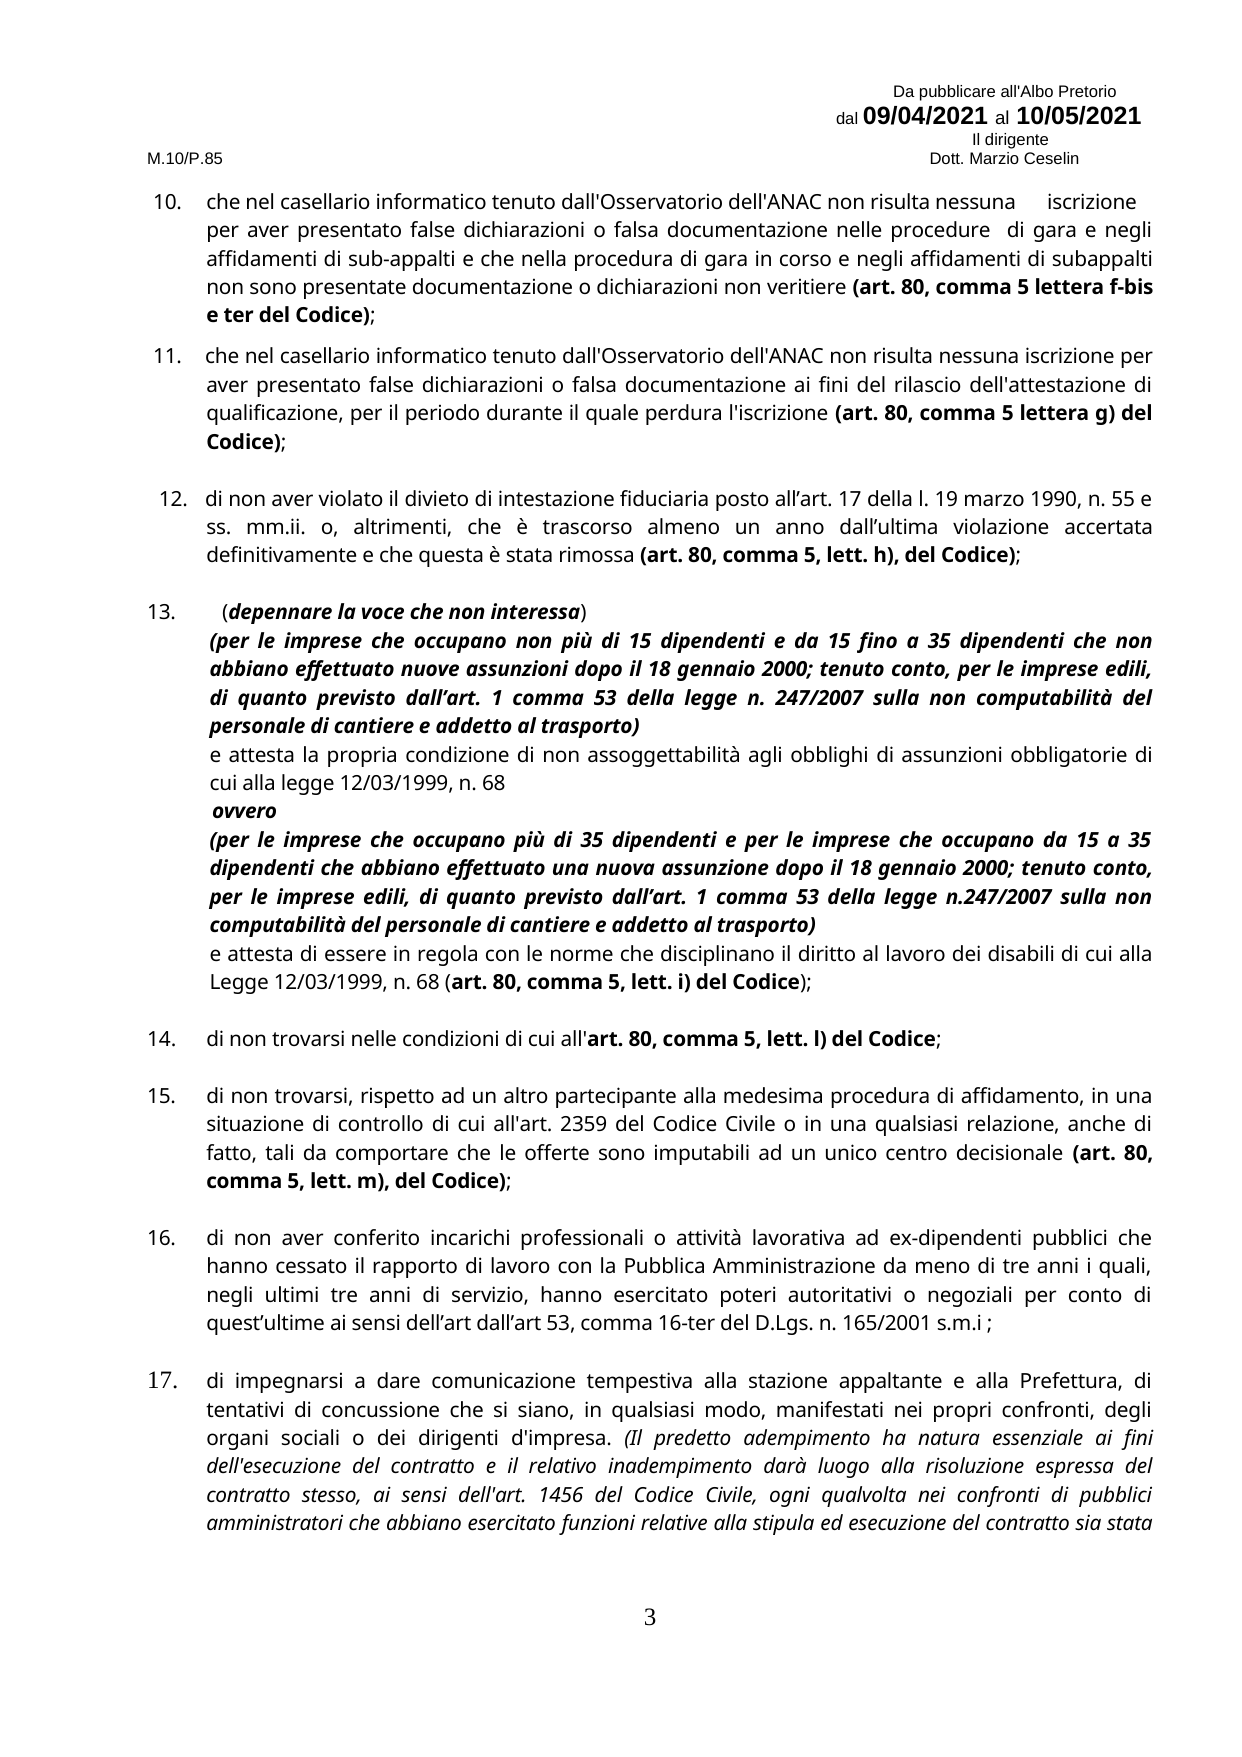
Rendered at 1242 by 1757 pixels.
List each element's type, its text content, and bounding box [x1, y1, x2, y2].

list ovvero [212, 797, 1153, 825]
list di impegnarsi a dare comunicazione tempestiva alla stazione appaltante e alla Prefettura, di tentativi di concussione che si siano, in qualsiasi modo, manifestati nei propri confronti, degli organi sociali o dei dirigenti d'impresa. (Il predetto adempimento ha natura essenziale ai fini dell'esecuzione del contratto e il relativo inadempimento darà luogo alla risoluzione espressa del contratto stesso, ai sensi dell'art. 1456 del Codice Civile, ogni qualvolta nei confronti di pubblici amministratori che abbiano esercitato funzioni relative alla stipula ed esecuzione del contratto sia stata [147, 1365, 1153, 1537]
list e attesta la propria condizione di non assoggettabilità agli obblighi di assunzioni obbligatorie di cui alla legge 12/03/1999, n. 68 [209, 740, 1153, 797]
list di non aver conferito incarichi professionali o attività lavorativa ad ex-dipendenti pubblici che hanno cessato il rapporto di lavoro con la Pubblica Amministrazione da meno di tre anni i quali, negli ultimi tre anni di servizio, hanno esercitato poteri autoritativi o negoziali per conto di quest’ultime ai sensi dell’art dall’art 53, comma 16-ter del D.Lgs. n. 165/2001 s.m.i ; [147, 1223, 1153, 1337]
list di non trovarsi nelle condizioni di cui all'art. 80, comma 5, lett. l) del Codice; [147, 1024, 1153, 1052]
list di non aver violato il divieto di intestazione fiduciaria posto all’art. 17 della l. 19 marzo 1990, n. 55 e ss. mm.ii. o, altrimenti, che è trascorso almeno un anno dall’ultima violazione accertata definitivamente e che questa è stata rimossa (art. 80, comma 5, lett. h), del Codice); [159, 484, 1153, 569]
list e attesta di essere in regola con le norme che disciplinano il diritto al lavoro dei disabili di cui alla Legge 12/03/1999, n. 68 (art. 80, comma 5, lett. i) del Codice); [203, 939, 1153, 996]
list di non trovarsi, rispetto ad un altro partecipante alla medesima procedura di affidamento, in una situazione di controllo di cui all'art. 2359 del Codice Civile o in una qualsiasi relazione, anche di fatto, tali da comportare che le offerte sono imputabili ad un unico centro decisionale (art. 80, comma 5, lett. m), del Codice); [147, 1081, 1153, 1195]
list che nel casellario informatico tenuto dall'Osservatorio dell'ANAC non risulta nessuna iscrizione per aver presentato false dichiarazioni o falsa documentazione ai fini del rilascio dell'attestazione di qualificazione, per il periodo durante il quale perdura l'iscrizione (art. 80, comma 5 lettera g) del Codice); [153, 342, 1153, 455]
list (per le imprese che occupano non più di 15 dipendenti e da 15 fino a 35 dipendenti che non abbiano effettuato nuove assunzioni dopo il 18 gennaio 2000; tenuto conto, per le imprese edili, di quanto previsto dall’art. 1 comma 53 della legge n. 247/2007 sulla non computabilità del personale di cantiere e addetto al trasporto) [209, 626, 1153, 740]
list (per le imprese che occupano più di 35 dipendenti e per le imprese che occupano da 15 a 35 dipendenti che abbiano effettuato una nuova assunzione dopo il 18 gennaio 2000; tenuto conto, per le imprese edili, di quanto previsto dall’art. 1 comma 53 della legge n.247/2007 sulla non computabilità del personale di cantiere e addetto al trasporto) [209, 825, 1153, 939]
list che nel casellario informatico tenuto dall'Osservatorio dell'ANAC non risulta nessuna iscrizione per aver presentato false dichiarazioni o falsa documentazione nelle procedure di gara e negli affidamenti di sub-appalti e che nella procedura di gara in corso e negli affidamenti di subappalti non sono presentate documentazione o dichiarazioni non veritiere (art. 80, comma 5 lettera f-bis e ter del Codice); [153, 187, 1153, 329]
list (depennare la voce che non interessa) [147, 597, 1153, 626]
